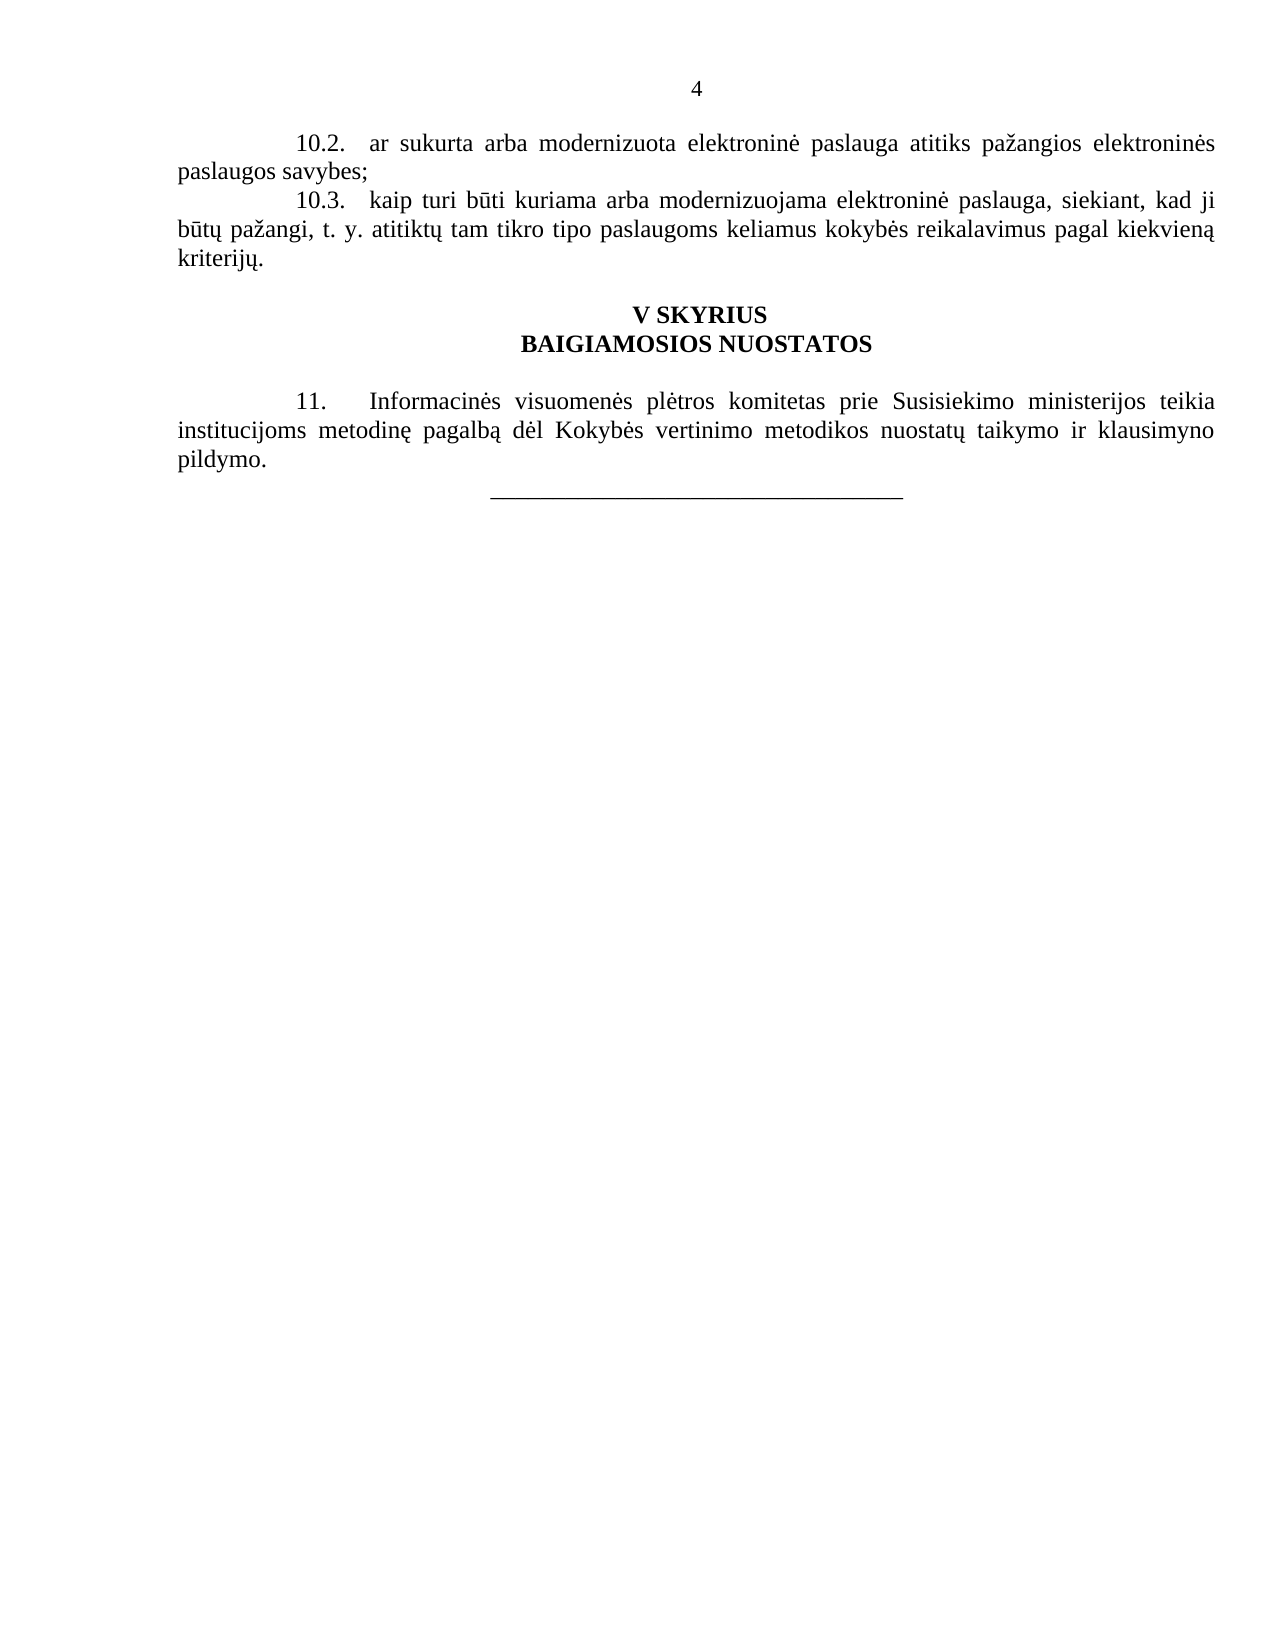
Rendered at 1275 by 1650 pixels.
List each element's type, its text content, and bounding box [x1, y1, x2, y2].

text _________________________________ [177, 473, 1216, 501]
text V SKYRIUS [177, 300, 1216, 329]
text 10.2. ar sukurta arba modernizuota elektroninė paslauga atitiks pažangios elektroninės paslaugos savybes; [177, 128, 1216, 185]
text BAIGIAMOSIOS NUOSTATOS [177, 329, 1216, 358]
text 11. Informacinės visuomenės plėtros komitetas prie Susisiekimo ministerijos teikia institucijoms metodinę pagalbą dėl Kokybės vertinimo metodikos nuostatų taikymo ir klausimyno pildymo. [177, 386, 1216, 473]
text 10.3. kaip turi būti kuriama arba modernizuojama elektroninė paslauga, siekiant, kad ji būtų pažangi, t. y. atitiktų tam tikro tipo paslaugoms keliamus kokybės reikalavimus pagal kiekvieną kriterijų. [177, 185, 1216, 271]
